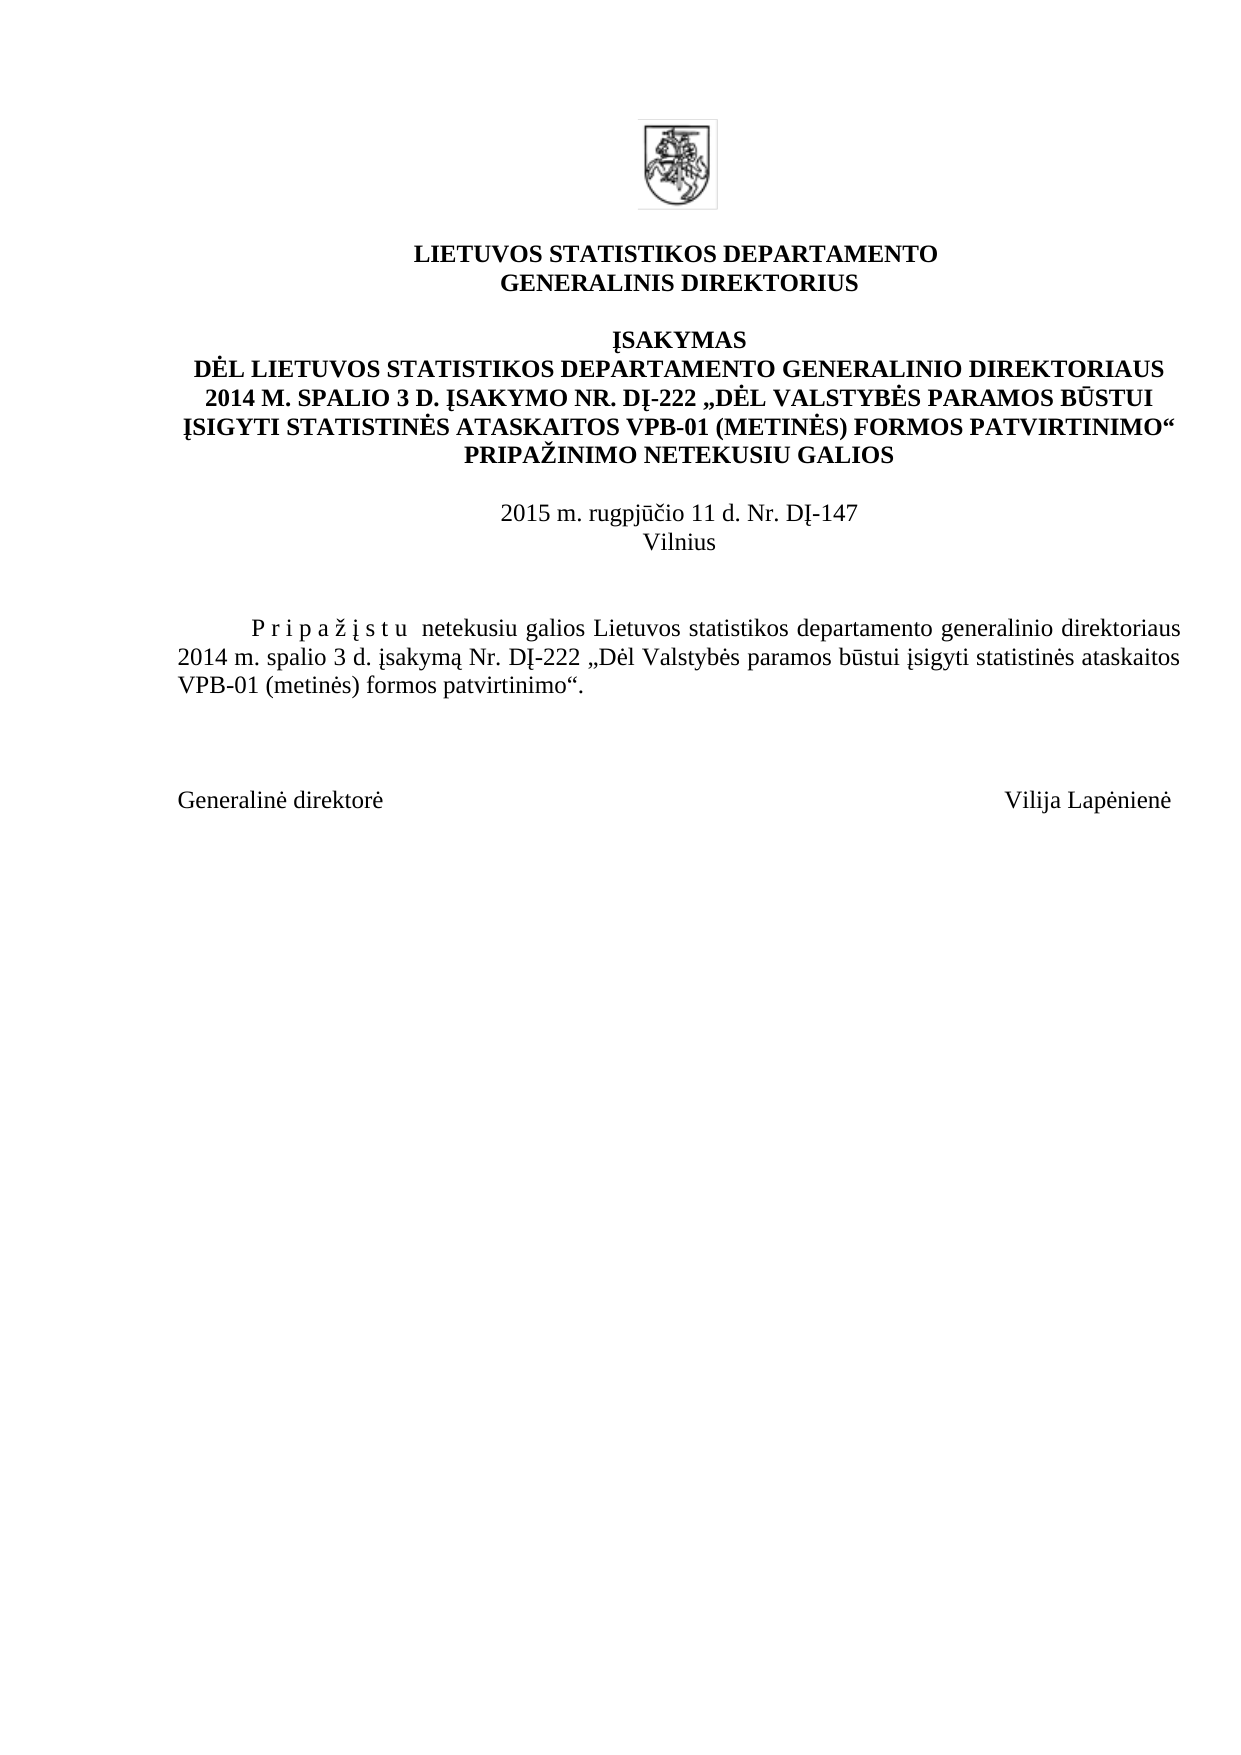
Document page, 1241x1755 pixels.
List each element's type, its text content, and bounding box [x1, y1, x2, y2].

text 2015 m. rugpjūčio 11 d. Nr. DĮ-147 [177, 498, 1181, 527]
text Vilnius [177, 527, 1181, 555]
text GENERALINIS DIREKTORIUS [177, 268, 1181, 297]
text Pripažįstu netekusiu galios Lietuvos statistikos departamento generalinio direktoriaus 2014 m. spalio 3 d. įsakymą Nr. DĮ-222 „Dėl Valstybės paramos būstui įsigyti statistinės ataskaitos VPB-01 (metinės) formos patvirtinimo“. [177, 613, 1181, 699]
text LIETUVOS STATISTIKOS DEPARTAMENTO [177, 239, 1181, 268]
text DĖL LIETUVOS STATISTIKOS DEPARTAMENTO GENERALINIO DIREKTORIAUS 2014 M. SPALIO 3 D. ĮSAKYMO NR. DĮ-222 „DĖL VALSTYBĖS PARAMOS BŪSTUI ĮSIGYTI STATISTINĖS ATASKAITOS VPB-01 (METINĖS) FORMOS PATVIRTINIMO“ PRIPAŽINIMO NETEKUSIU GALIOS [177, 354, 1181, 469]
text Generalinė direktorė Vilija Lapėnienė [177, 785, 1181, 814]
text ĮSAKYMAS [177, 325, 1181, 354]
